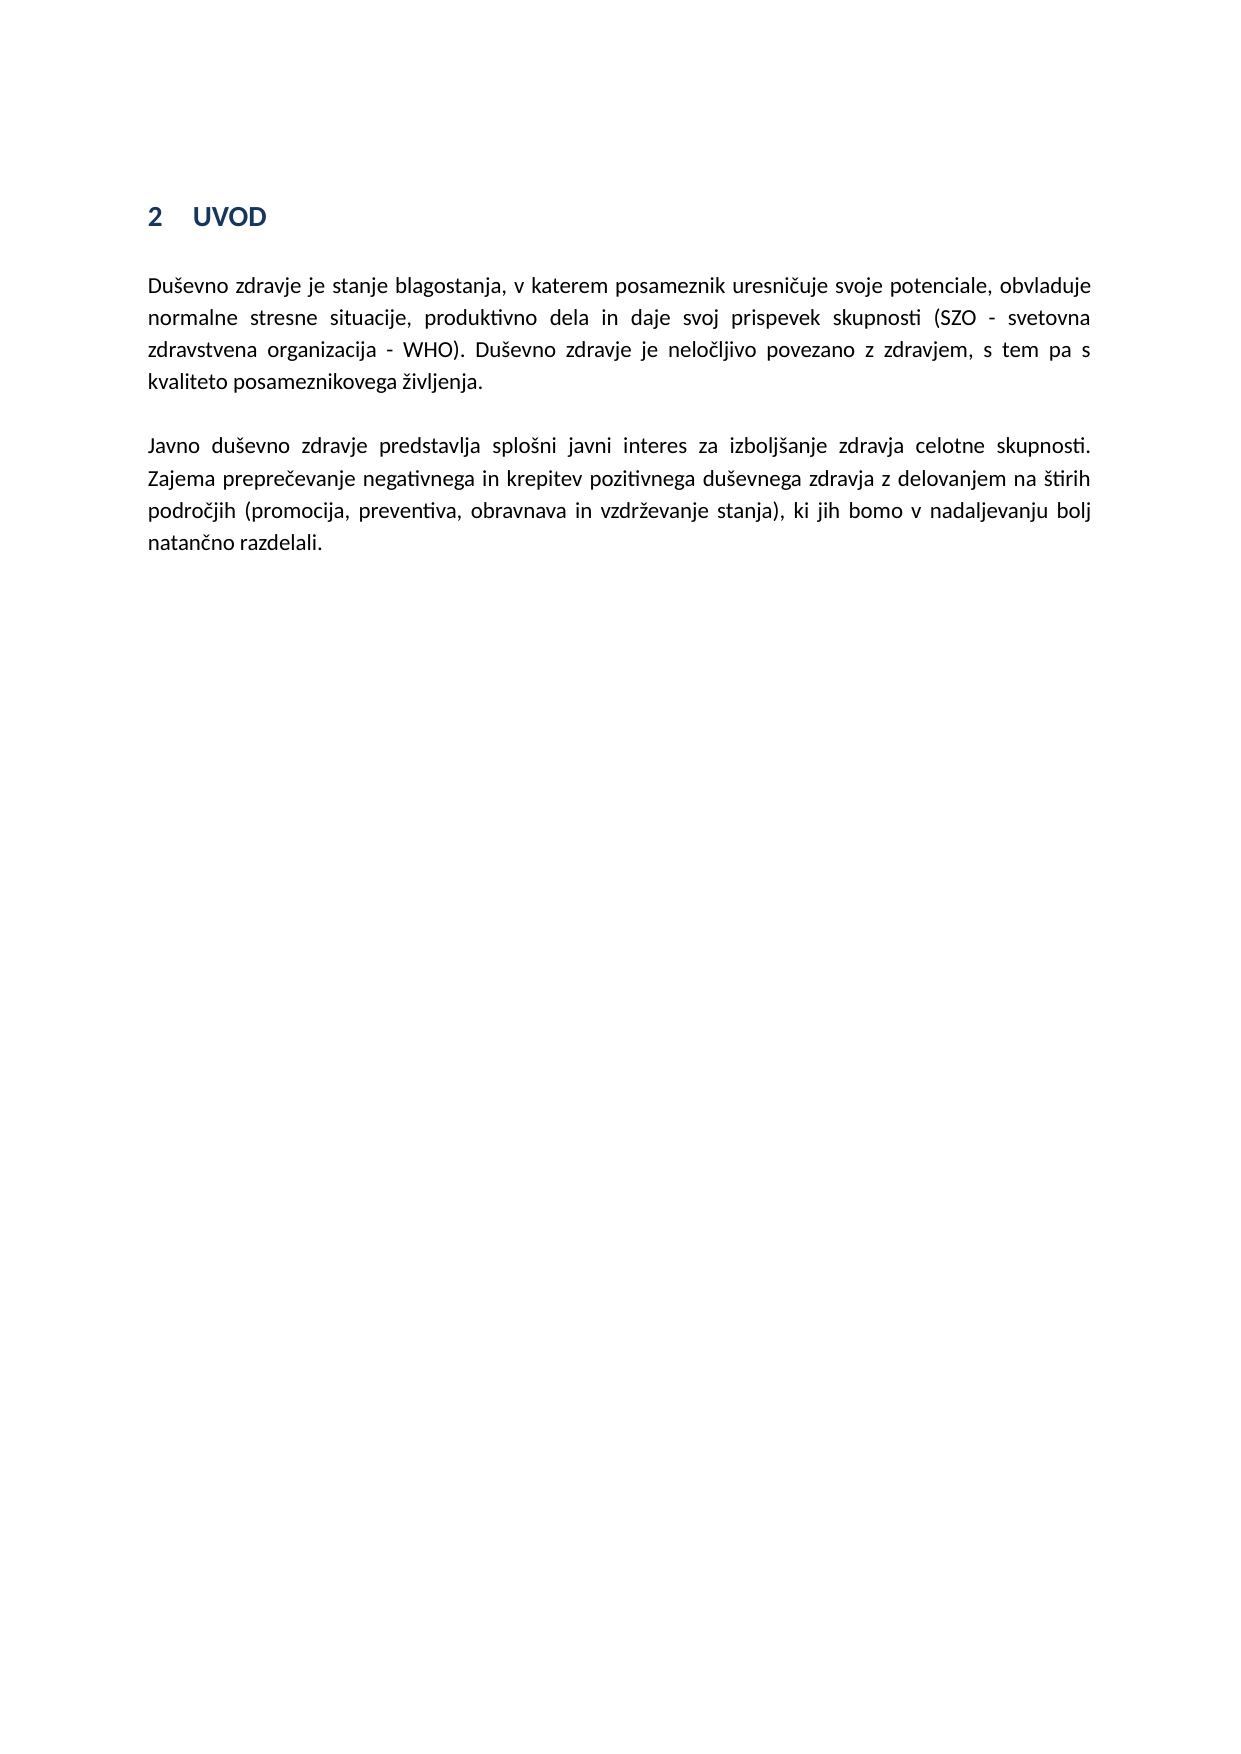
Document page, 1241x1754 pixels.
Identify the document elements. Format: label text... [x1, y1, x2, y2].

text Duševno zdravje je stanje blagostanja, v katerem posameznik uresničuje svoje potenciale, obvladuje normalne stresne situacije, produktivno dela in daje svoj prispevek skupnosti (SZO - svetovna zdravstvena organizacija - WHO). Duševno zdravje je neločljivo povezano z zdravjem, s tem pa s kvaliteto posameznikovega življenja. [148, 271, 1093, 395]
subtitle UVOD [148, 198, 1093, 233]
text Javno duševno zdravje predstavlja splošni javni interes za izboljšanje zdravja celotne skupnosti. Zajema preprečevanje negativnega in krepitev pozitivnega duševnega zdravja z delovanjem na štirih področjih (promocija, preventiva, obravnava in vzdrževanje stanja), ki jih bomo v nadaljevanju bolj natančno razdelali. [148, 432, 1093, 556]
